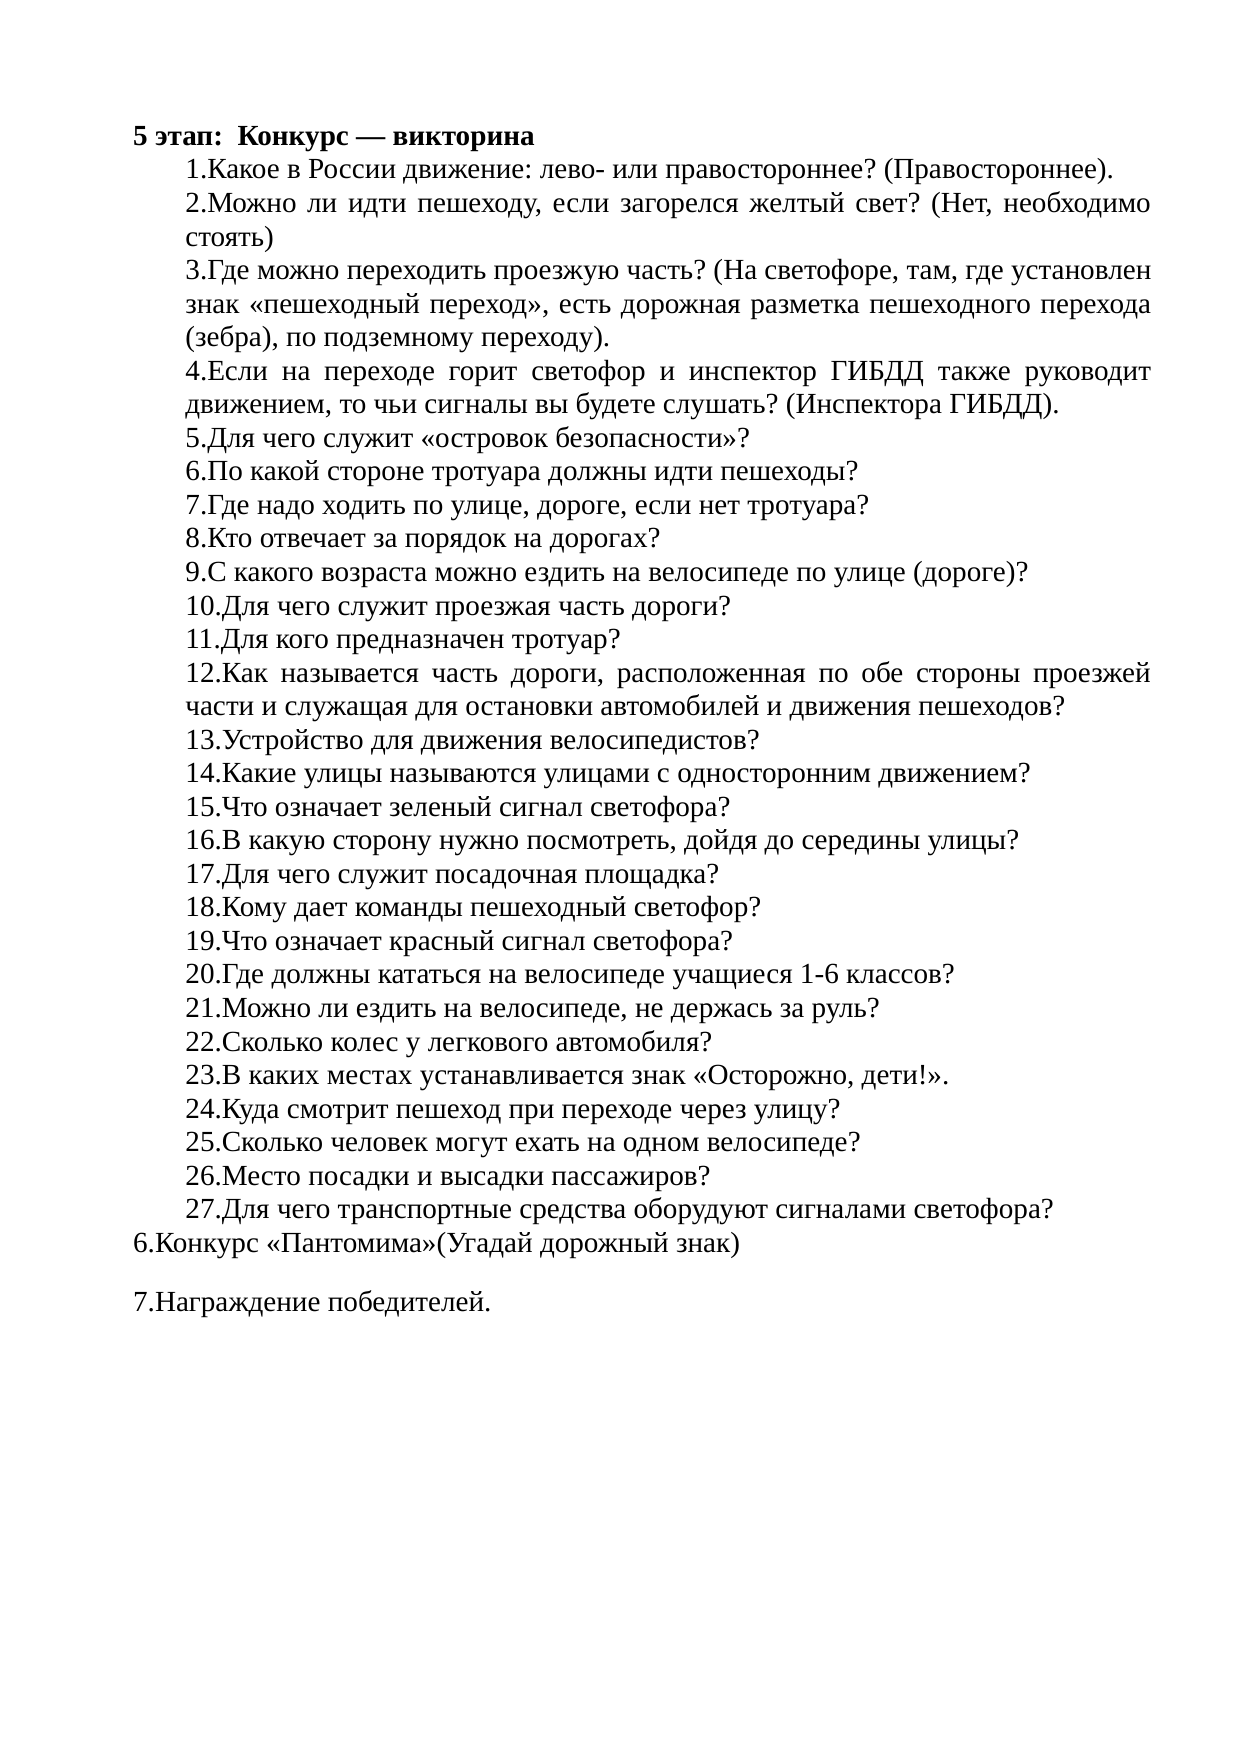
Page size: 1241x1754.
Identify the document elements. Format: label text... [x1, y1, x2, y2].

list В какую сторону нужно посмотреть, дойдя до середины улицы? [185, 822, 1152, 856]
list Для чего служит «островок безопасности»? [185, 420, 1152, 453]
list По какой стороне тротуара должны идти пешеходы? [185, 453, 1152, 487]
list Сколько колес у легкового автомобиля? [185, 1024, 1152, 1057]
list Для чего транспортные средства оборудуют сигналами светофора? [185, 1191, 1152, 1225]
list Куда смотрит пешеход при переходе через улицу? [185, 1091, 1152, 1124]
list Можно ли идти пешеходу, если загорелся желтый свет? (Нет, необходимо стоять) [185, 185, 1152, 252]
list Для чего служит посадочная площадка? [185, 856, 1152, 889]
list Устройство для движения велосипедистов? [185, 722, 1152, 755]
list Сколько человек могут ехать на одном велосипеде? [185, 1124, 1152, 1158]
list Кому дает команды пешеходный светофор? [185, 889, 1152, 923]
list В каких местах устанавливается знак «Осторожно, дети!». [185, 1057, 1152, 1091]
list Можно ли ездить на велосипеде, не держась за руль? [185, 990, 1152, 1024]
text 7.Награждение победителей. [133, 1284, 1152, 1318]
list Какое в России движение: лево- или правостороннее? (Правостороннее). [185, 152, 1152, 185]
list Как называется часть дороги, расположенная по обе стороны проезжей части и служащая для остановки автомобилей и движения пешеходов? [185, 655, 1152, 722]
list Кто отвечает за порядок на дорогах? [185, 521, 1152, 554]
list Где можно переходить проезжую часть? (На светофоре, там, где установлен знак «пешеходный переход», есть дорожная разметка пешеходного перехода (зебра), по подземному переходу). [185, 252, 1152, 353]
list Что означает красный сигнал светофора? [185, 923, 1152, 957]
list Что означает зеленый сигнал светофора? [185, 789, 1152, 822]
list Место посадки и высадки пассажиров? [185, 1158, 1152, 1191]
text 5 этап: Конкурс — викторина [133, 118, 1152, 152]
text 6.Конкурс «Пантомима»(Угадай дорожный знак) [133, 1225, 1152, 1258]
list С какого возраста можно ездить на велосипеде по улице (дороге)? [185, 554, 1152, 588]
list Где надо ходить по улице, дороге, если нет тротуара? [185, 487, 1152, 521]
list Если на переходе горит светофор и инспектор ГИБДД также руководит движением, то чьи сигналы вы будете слушать? (Инспектора ГИБДД). [185, 353, 1152, 420]
list Какие улицы называются улицами с односторонним движением? [185, 755, 1152, 789]
list Для чего служит проезжая часть дороги? [185, 588, 1152, 621]
list Где должны кататься на велосипеде учащиеся 1-6 классов? [185, 957, 1152, 990]
list Для кого предназначен тротуар? [185, 621, 1152, 655]
